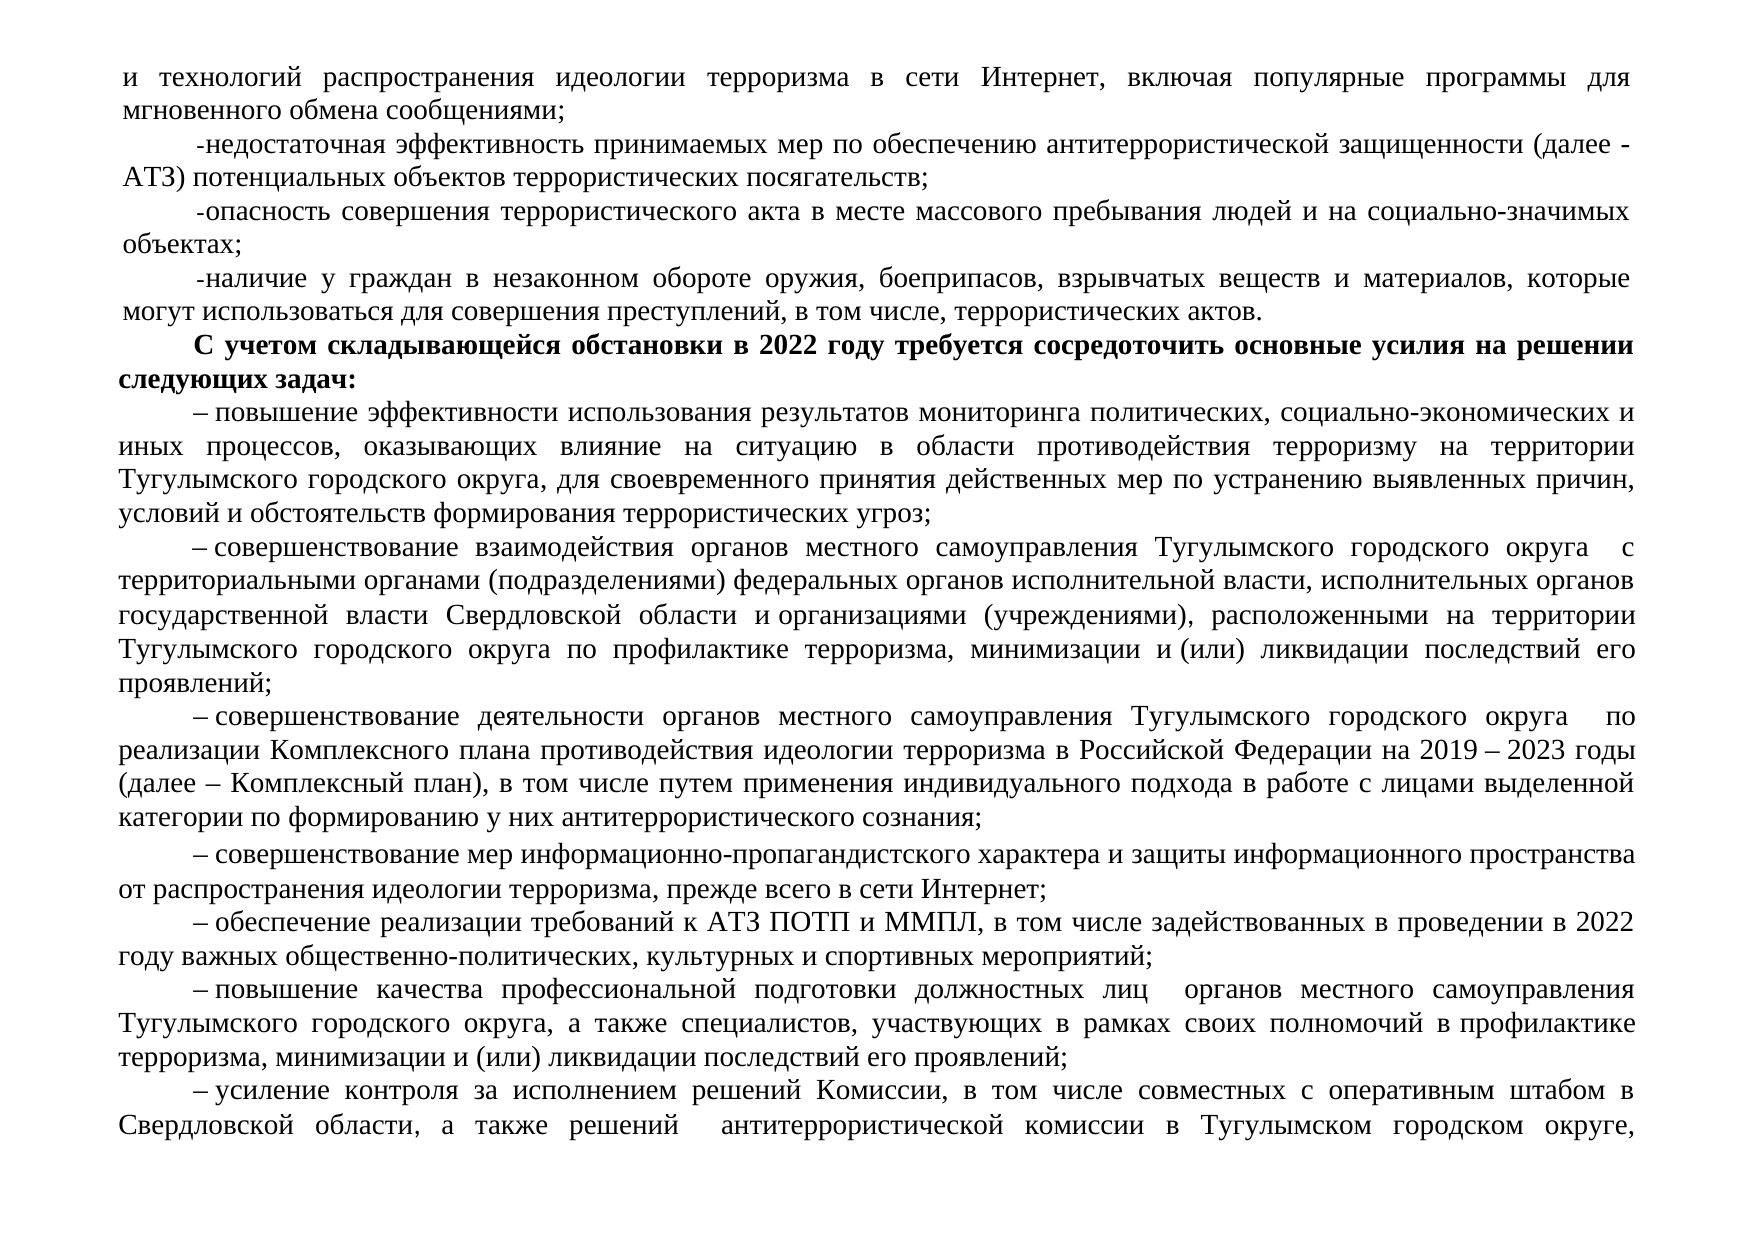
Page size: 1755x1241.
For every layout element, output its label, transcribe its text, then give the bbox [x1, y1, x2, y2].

text С учетом складывающейся обстановки в 2022 году требуется сосредоточить основные усилия на решении следующих задач: [118, 327, 1636, 394]
text – совершенствование мер информационно-пропагандистского характера и защиты информационного пространства от распространения идеологии терроризма, прежде всего в сети Интернет; [118, 833, 1636, 904]
text – совершенствование взаимодействия органов местного самоуправления Тугулымского городского округа с территориальными органами (подразделениями) федеральных органов исполнительной власти, исполнительных органов государственной власти Свердловской области и организациями (учреждениями), расположенными на территории Тугулымского городского округа по профилактике терроризма, минимизации и (или) ликвидации последствий его проявлений; [118, 529, 1636, 698]
list опасность совершения террористического акта в месте массового пребывания людей и на социально-значимых объектах; [122, 193, 1632, 260]
list и технологий распространения идеологии терроризма в сети Интернет, включая популярные программы для мгновенного обмена сообщениями; [122, 59, 1632, 126]
list недостаточная эффективность принимаемых мер по обеспечению антитеррористической защищенности (далее - АТЗ) потенциальных объектов террористических посягательств; [122, 126, 1632, 193]
list наличие у граждан в незаконном обороте оружия, боеприпасов, взрывчатых веществ и материалов, которые могут использоваться для совершения преступлений, в том числе, террористических актов. [122, 260, 1632, 327]
text – повышение эффективности использования результатов мониторинга политических, социально-экономических и иных процессов, оказывающих влияние на ситуацию в области противодействия терроризму на территории Тугулымского городского округа, для своевременного принятия действенных мер по устранению выявленных причин, условий и обстоятельств формирования террористических угроз; [118, 394, 1636, 529]
text – совершенствование деятельности органов местного самоуправления Тугулымского городского округа по реализации Комплексного плана противодействия идеологии терроризма в Российской Федерации на 2019 – 2023 годы (далее – Комплексный план), в том числе путем применения индивидуального подхода в работе с лицами выделенной категории по формированию у них антитеррористического сознания; [118, 698, 1636, 833]
text – усиление контроля за исполнением решений Комиссии, в том числе совместных с оперативным штабом в Свердловской области, а также решений антитеррористической комиссии в Тугулымском городском округе, [118, 1072, 1636, 1141]
text – повышение качества профессиональной подготовки должностных лиц органов местного самоуправления Тугулымского городского округа, а также специалистов, участвующих в рамках своих полномочий в профилактике терроризма, минимизации и (или) ликвидации последствий его проявлений; [118, 972, 1636, 1072]
text – обеспечение реализации требований к АТЗ ПОТП и ММПЛ, в том числе задействованных в проведении в 2022 году важных общественно-политических, культурных и спортивных мероприятий; [118, 904, 1636, 972]
